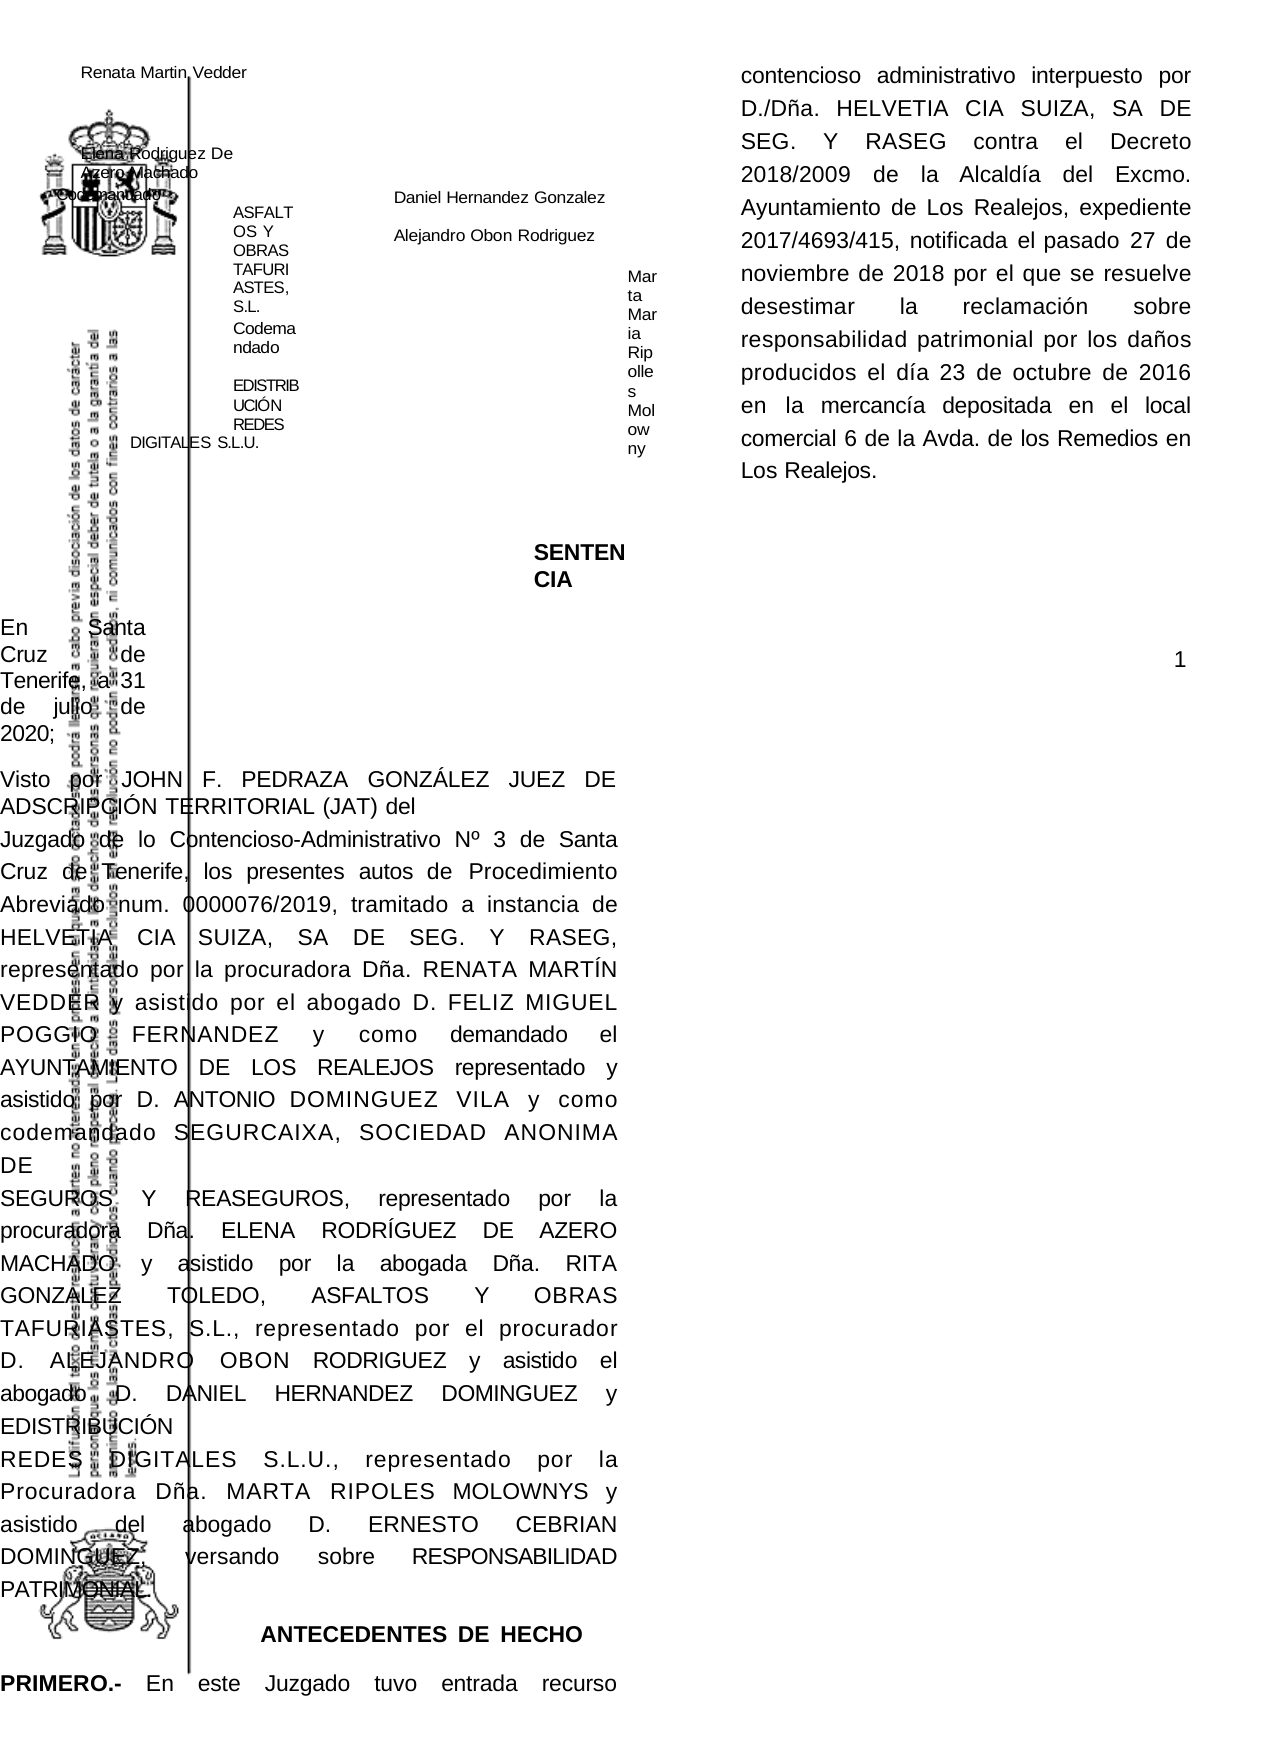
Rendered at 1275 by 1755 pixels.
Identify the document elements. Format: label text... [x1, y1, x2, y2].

subtitle SENTENCIA [534, 539, 630, 592]
text Codemandado ASFALTOS Y OBRAS TAFURIASTES, S.L. [233, 185, 295, 316]
text PRIMERO.- En este Juzgado tuvo entrada recurso contencioso administrativo interpuesto por D./Dña. HELVETIA CIA SUIZA, SA DE SEG. Y RASEG contra el Decreto 2018/2009 de la Alcaldía del Excmo. Ayuntamiento de Los Realejos, expediente 2017/4693/415, notificada el pasado 27 de noviembre de 2018 por el que se resuelve desestimar la reclamación sobre responsabilidad patrimonial por los daños producidos el día 23 de octubre de 2016 en la mercancía depositada en el local comercial 6 de la Avda. de los Remedios en Los Realejos. [741, 62, 1191, 484]
text Elena Rodriguez De Azero Machado [199, 144, 252, 182]
subtitle ANTECEDENTES DE HECHO [213, 1621, 630, 1648]
text Codemandado EDISTRIBUCIÓN REDES [233, 319, 303, 434]
text Renata Martin Vedder [80, 62, 324, 82]
text DIGITALES S.L.U. [199, 434, 260, 452]
text Daniel Hernandez Gonzalez Alejandro Obon Rodriguez [393, 187, 630, 245]
text SEGUROS Y REASEGUROS, representado por la procuradora Dña. ELENA RODRÍGUEZ DE AZERO MACHADO y asistido por la abogada Dña. RITA GONZALEZ TOLEDO, ASFALTOS Y OBRAS TAFURIASTES, S.L., representado por el procurador D. ALEJANDRO OBON RODRIGUEZ y asistido el abogado D. DANIEL HERNANDEZ DOMINGUEZ y EDISTRIBUCIÓN [199, 1184, 617, 1439]
text Juzgado de lo Contencioso-Administrativo Nº 3 de Santa Cruz de Tenerife, los presentes autos de Procedimiento Abreviado num. 0000076/2019, tramitado a instancia de HELVETIA CIA SUIZA, SA DE SEG. Y RASEG, representado por la procuradora Dña. RENATA MARTÍN VEDDER y asistido por el abogado D. FELIZ MIGUEL POGGIO FERNANDEZ y como demandado el AYUNTAMIENTO DE LOS REALEJOS representado y asistido por D. ANTONIO DOMINGUEZ VILA y como codemandado SEGURCAIXA, SOCIEDAD ANONIMA DE [199, 826, 617, 1178]
text REDES DIGITALES S.L.U., representado por la Procuradora Dña. MARTA RIPOLES MOLOWNYS y asistido del abogado D. ERNESTO CEBRIAN DOMINGUEZ, versando sobre RESPONSABILIDAD PATRIMONIAL. [199, 1446, 617, 1602]
text Marta Maria Ripolles Molowny [627, 266, 658, 458]
text PRIMERO.- En este Juzgado tuvo entrada recurso contencioso administrativo interpuesto por D./Dña. HELVETIA CIA SUIZA, SA DE SEG. Y RASEG contra el Decreto 2018/2009 de la Alcaldía del Excmo. Ayuntamiento de Los Realejos, expediente 2017/4693/415, notificada el pasado 27 de noviembre de 2018 por el que se resuelve desestimar la reclamación sobre responsabilidad patrimonial por los daños producidos el día 23 de octubre de 2016 en la mercancía depositada en el local comercial 6 de la Avda. de los Remedios en Los Realejos. [199, 1670, 617, 1696]
text 1 [741, 646, 1186, 673]
text Visto por JOHN F. PEDRAZA GONZÁLEZ JUEZ DE ADSCRIPCIÓN TERRITORIAL (JAT) del [199, 766, 616, 819]
